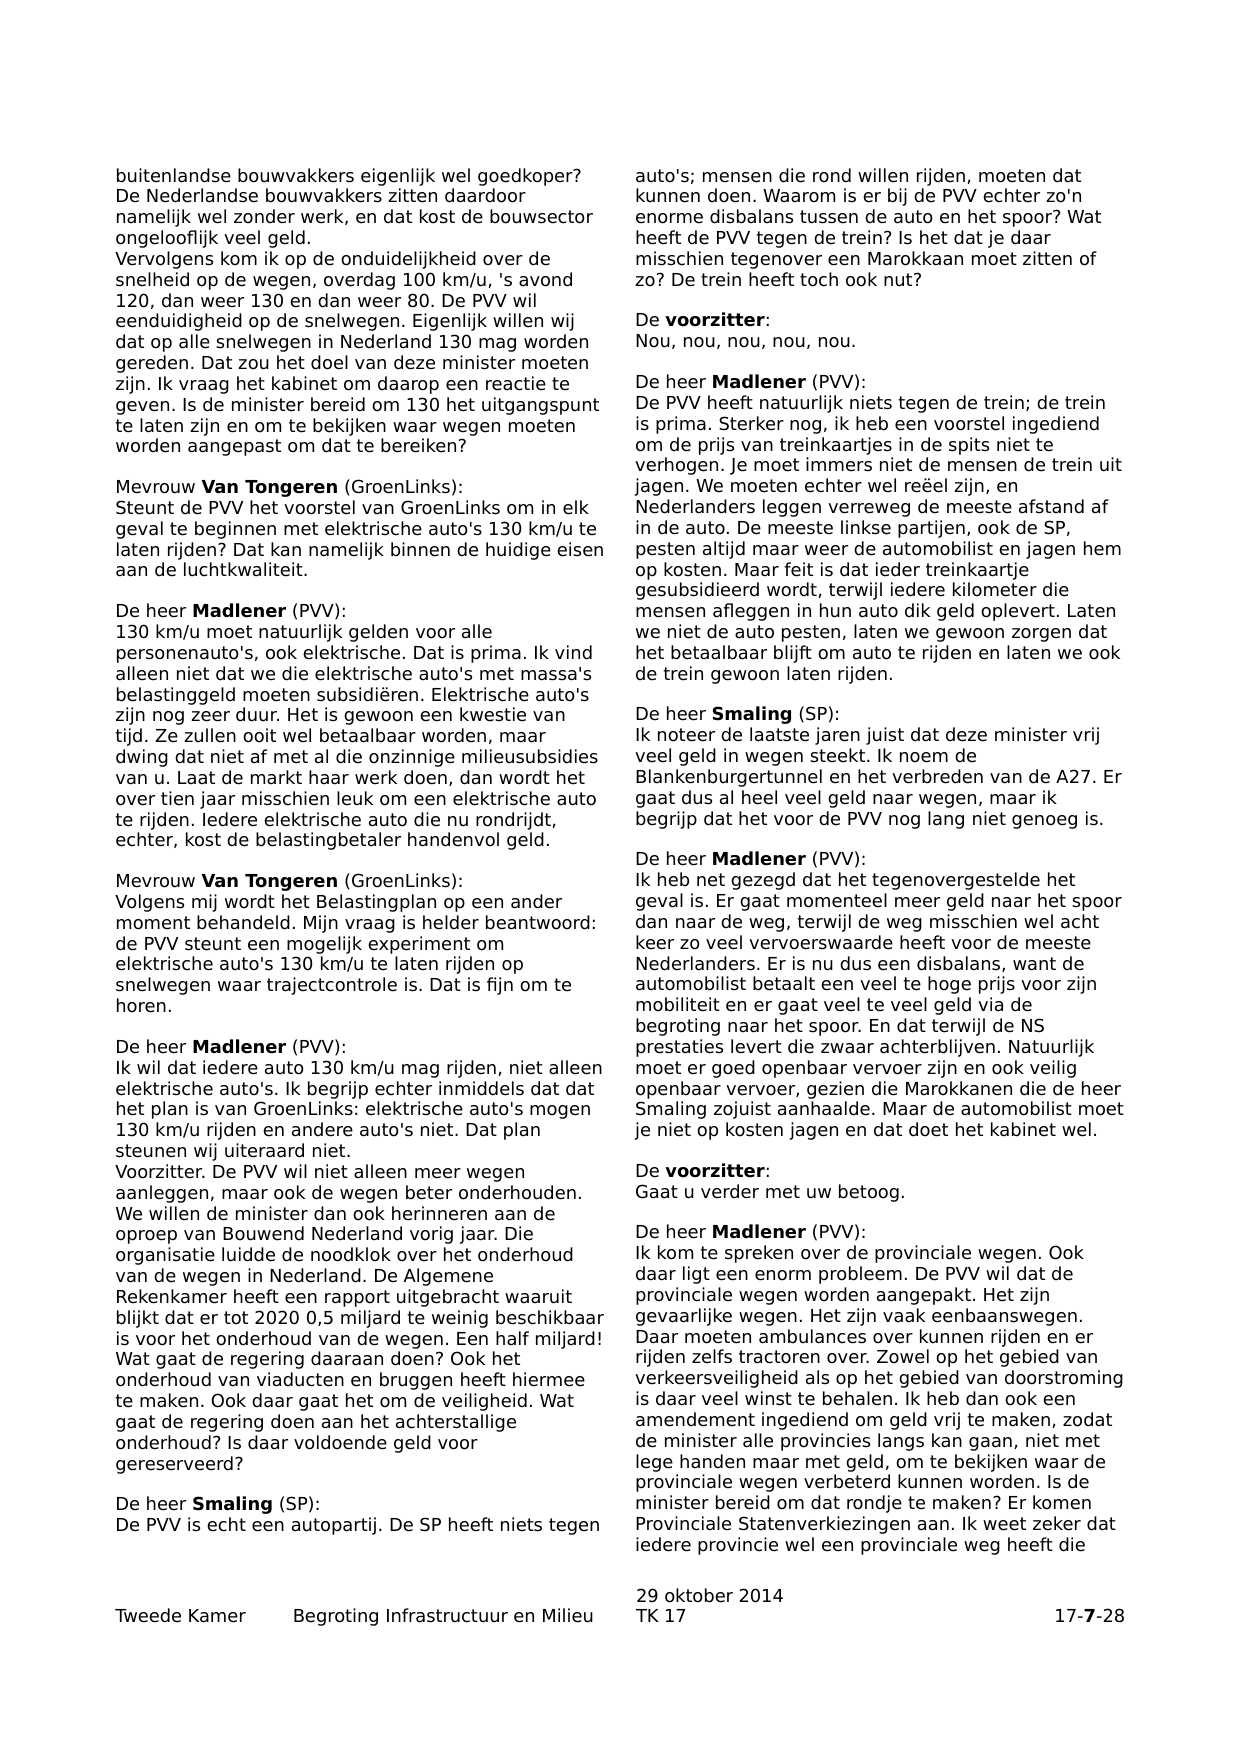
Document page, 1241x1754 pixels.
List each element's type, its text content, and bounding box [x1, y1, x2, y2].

text De heer Madlener (PVV): [635, 1222, 1125, 1243]
text De heer Madlener (PVV): [115, 1037, 605, 1057]
text De heer Smaling (SP): [635, 704, 1125, 725]
text Mevrouw Van Tongeren (GroenLinks): [115, 477, 605, 498]
text auto's; mensen die rond willen rijden, moeten dat kunnen doen. Waarom is er bij de PVV echter zo'n enorme disbalans tussen de auto en het spoor? Wat heeft de PVV tegen de trein? Is het dat je daar misschien tegenover een Marokkaan moet zitten of zo? De trein heeft toch ook nut? [635, 165, 1125, 290]
text Nou, nou, nou, nou, nou. [635, 331, 1125, 352]
text Ik noteer de laatste jaren juist dat deze minister vrij veel geld in wegen steekt. Ik noem de Blankenburgertunnel en het verbreden van de A27. Er gaat dus al heel veel geld naar wegen, maar ik begrijp dat het voor de PVV nog lang niet genoeg is. [635, 725, 1125, 829]
text Voorzitter. De PVV wil niet alleen meer wegen aanleggen, maar ook de wegen beter onderhouden. We willen de minister dan ook herinneren aan de oproep van Bouwend Nederland vorig jaar. Die organisatie luidde de noodklok over het onderhoud van de wegen in Nederland. De Algemene Rekenkamer heeft een rapport uitgebracht waaruit blijkt dat er tot 2020 0,5 miljard te weinig beschikbaar is voor het onderhoud van de wegen. Een half miljard! Wat gaat de regering daaraan doen? Ook het onderhoud van viaducten en bruggen heeft hiermee te maken. Ook daar gaat het om de veiligheid. Wat gaat de regering doen aan het achterstallige onderhoud? Is daar voldoende geld voor gereserveerd? [115, 1162, 605, 1474]
text Mevrouw Van Tongeren (GroenLinks): [115, 871, 605, 892]
text 130 km/u moet natuurlijk gelden voor alle personenauto's, ook elektrische. Dat is prima. Ik vind alleen niet dat we die elektrische auto's met massa's belastinggeld moeten subsidiëren. Elektrische auto's zijn nog zeer duur. Het is gewoon een kwestie van tijd. Ze zullen ooit wel betaalbaar worden, maar dwing dat niet af met al die onzinnige milieusubsidies van u. Laat de markt haar werk doen, dan wordt het over tien jaar misschien leuk om een elektrische auto te rijden. Iedere elektrische auto die nu rondrijdt, echter, kost de belastingbetaler handenvol geld. [115, 622, 605, 851]
text Ik kom te spreken over de provinciale wegen. Ook daar ligt een enorm probleem. De PVV wil dat de provinciale wegen worden aangepakt. Het zijn gevaarlijke wegen. Het zijn vaak eenbaanswegen. Daar moeten ambulances over kunnen rijden en er rijden zelfs tractoren over. Zowel op het gebied van verkeersveiligheid als op het gebied van doorstroming is daar veel winst te behalen. Ik heb dan ook een amendement ingediend om geld vrij te maken, zodat de minister alle provincies langs kan gaan, niet met lege handen maar met geld, om te bekijken waar de provinciale wegen verbeterd kunnen worden. Is de minister bereid om dat rondje te maken? Er komen Provinciale Statenverkiezingen aan. Ik weet zeker dat iedere provincie wel een provinciale weg heeft die [635, 1243, 1125, 1556]
text De PVV is echt een autopartij. De SP heeft niets tegen [115, 1515, 605, 1536]
text De voorzitter: [635, 310, 1125, 331]
text Vervolgens kom ik op de onduidelijkheid over de snelheid op de wegen, overdag 100 km/u, 's avond 120, dan weer 130 en dan weer 80. De PVV wil eenduidigheid op de snelwegen. Eigenlijk willen wij dat op alle snelwegen in Nederland 130 mag worden gereden. Dat zou het doel van deze minister moeten zijn. Ik vraag het kabinet om daarop een reactie te geven. Is de minister bereid om 130 het uitgangspunt te laten zijn en om te bekijken waar wegen moeten worden aangepast om dat te bereiken? [115, 249, 605, 457]
text De heer Madlener (PVV): [635, 849, 1125, 870]
text Ik heb net gezegd dat het tegenovergestelde het geval is. Er gaat momenteel meer geld naar het spoor dan naar de weg, terwijl de weg misschien wel acht keer zo veel vervoerswaarde heeft voor de meeste Nederlanders. Er is nu dus een disbalans, want de automobilist betaalt een veel te hoge prijs voor zijn mobiliteit en er gaat veel te veel geld via de begroting naar het spoor. En dat terwijl de NS prestaties levert die zwaar achterblijven. Natuurlijk moet er goed openbaar vervoer zijn en ook veilig openbaar vervoer, gezien die Marokkanen die de heer Smaling zojuist aanhaalde. Maar de automobilist moet je niet op kosten jagen en dat doet het kabinet wel. [635, 870, 1125, 1141]
text Steunt de PVV het voorstel van GroenLinks om in elk geval te beginnen met elektrische auto's 130 km/u te laten rijden? Dat kan namelijk binnen de huidige eisen aan de luchtkwaliteit. [115, 498, 605, 581]
text De voorzitter: [635, 1161, 1125, 1181]
text Gaat u verder met uw betoog. [635, 1181, 1125, 1202]
text De heer Madlener (PVV): [635, 372, 1125, 393]
text De heer Madlener (PVV): [115, 601, 605, 622]
text Ik wil dat iedere auto 130 km/u mag rijden, niet alleen elektrische auto's. Ik begrijp echter inmiddels dat dat het plan is van GroenLinks: elektrische auto's mogen 130 km/u rijden en andere auto's niet. Dat plan steunen wij uiteraard niet. [115, 1057, 605, 1162]
text De PVV heeft natuurlijk niets tegen de trein; de trein is prima. Sterker nog, ik heb een voorstel ingediend om de prijs van treinkaartjes in de spits niet te verhogen. Je moet immers niet de mensen de trein uit jagen. We moeten echter wel reëel zijn, en Nederlanders leggen verreweg de meeste afstand af in de auto. De meeste linkse partijen, ook de SP, pesten altijd maar weer de automobilist en jagen hem op kosten. Maar feit is dat ieder treinkaartje gesubsidieerd wordt, terwijl iedere kilometer die mensen afleggen in hun auto dik geld oplevert. Laten we niet de auto pesten, laten we gewoon zorgen dat het betaalbaar blijft om auto te rijden en laten we ook de trein gewoon laten rijden. [635, 393, 1125, 684]
text Volgens mij wordt het Belastingplan op een ander moment behandeld. Mijn vraag is helder beantwoord: de PVV steunt een mogelijk experiment om elektrische auto's 130 km/u te laten rijden op snelwegen waar trajectcontrole is. Dat is fijn om te horen. [115, 892, 605, 1017]
text buitenlandse bouwvakkers eigenlijk wel goedkoper? De Nederlandse bouwvakkers zitten daardoor namelijk wel zonder werk, en dat kost de bouwsector ongelooflijk veel geld. [115, 165, 605, 249]
text De heer Smaling (SP): [115, 1494, 605, 1515]
